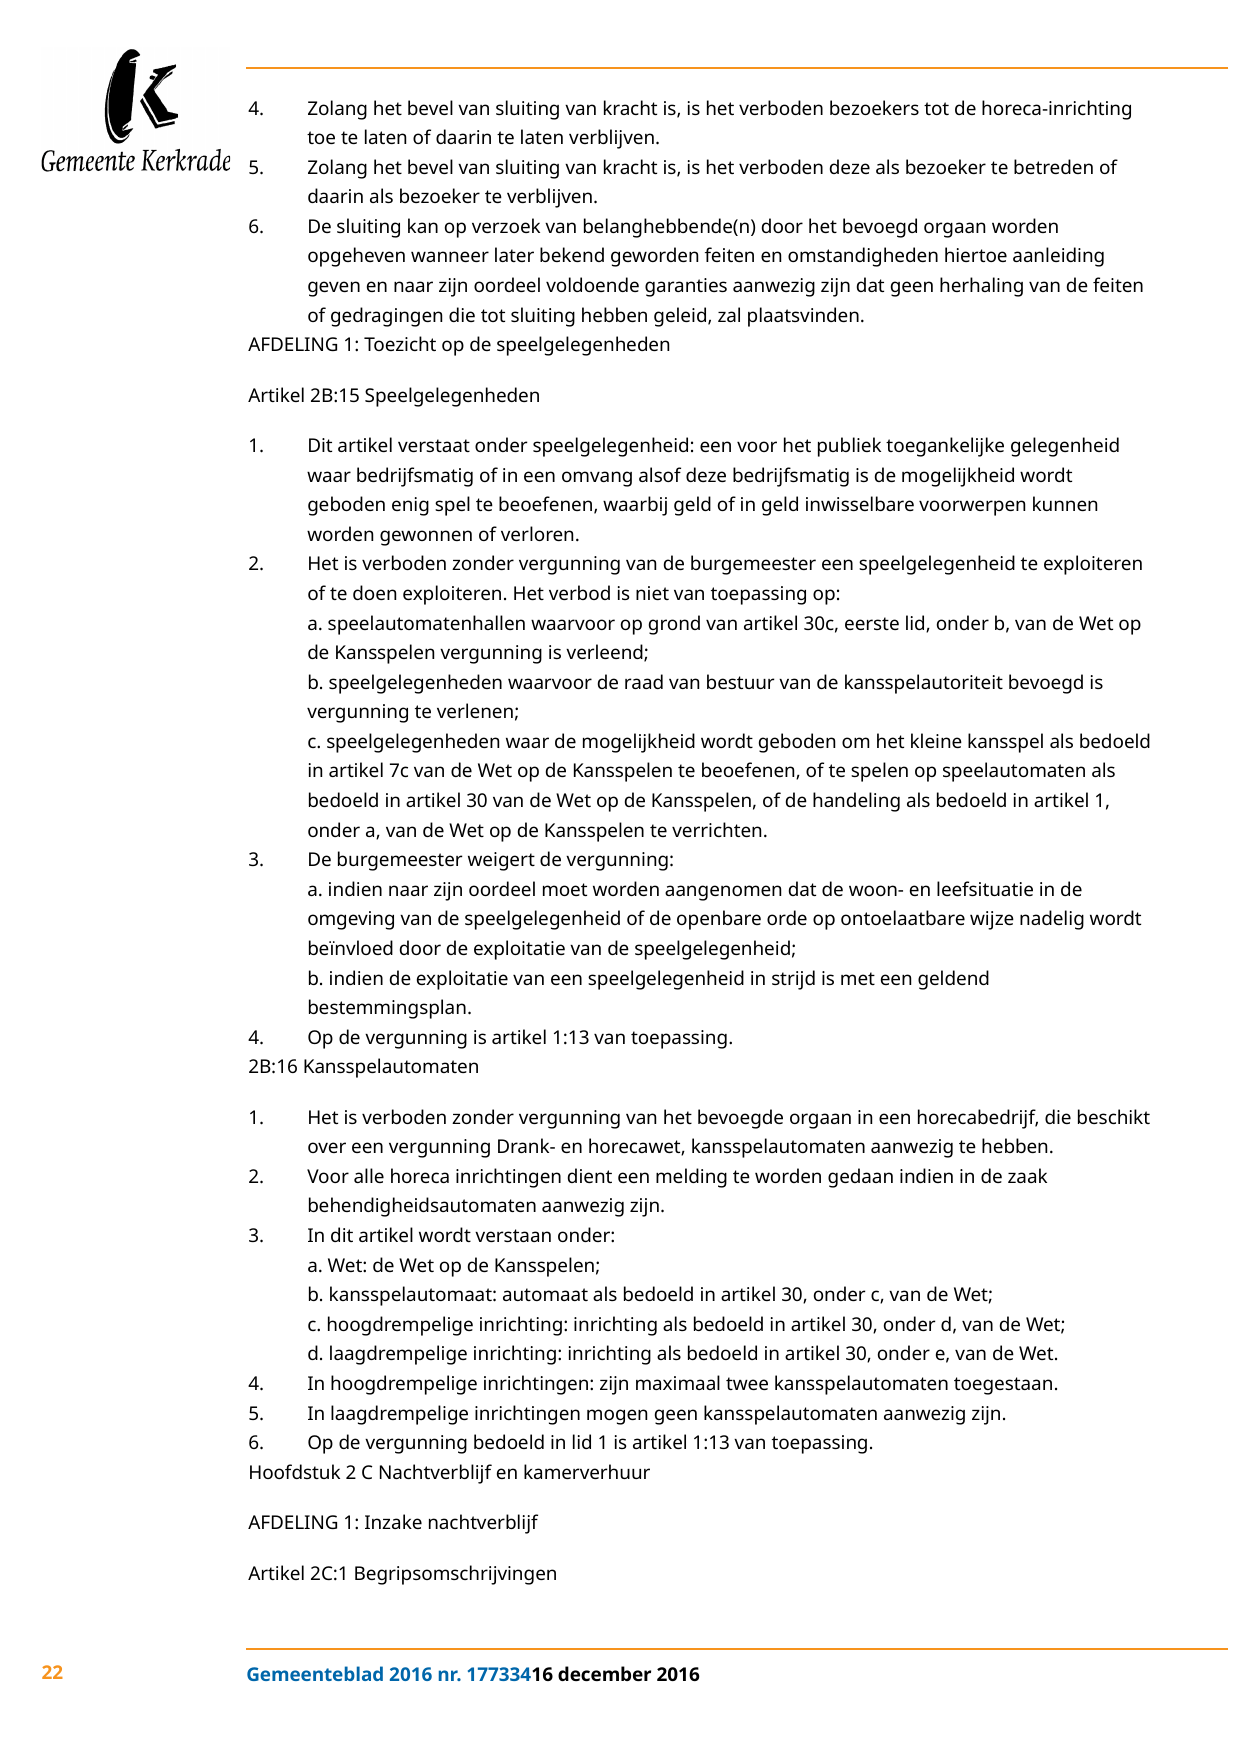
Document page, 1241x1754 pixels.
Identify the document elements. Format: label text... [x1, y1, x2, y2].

list Zolang het bevel van sluiting van kracht is, is het verboden bezoekers tot de horeca-inrichting toe te laten of daarin te laten verblijven. [248, 95, 1152, 150]
list Op de vergunning bedoeld in lid 1 is artikel 1:13 van toepassing. [248, 1429, 1152, 1455]
list a. speelautomatenhallen waarvoor op grond van artikel 30c, eerste lid, onder b, van de Wet op de Kansspelen vergunning is verleend; [248, 610, 1152, 665]
text AFDELING 1: Inzake nachtverblijf [248, 1509, 1152, 1535]
list De burgemeester weigert de vergunning: [248, 846, 1152, 872]
list a. Wet: de Wet op de Kansspelen; [248, 1252, 1152, 1278]
list Het is verboden zonder vergunning van de burgemeester een speelgelegenheid te exploiteren of te doen exploiteren. Het verbod is niet van toepassing op: [248, 551, 1152, 606]
list Het is verboden zonder vergunning van het bevoegde orgaan in een horecabedrijf, die beschikt over een vergunning Drank- en horecawet, kansspelautomaten aanwezig te hebben. [248, 1104, 1152, 1159]
picture [41, 47, 231, 172]
text Artikel 2C:1 Begripsomschrijvingen [248, 1560, 1152, 1586]
list c. hoogdrempelige inrichting: inrichting als bedoeld in artikel 30, onder d, van de Wet; [248, 1311, 1152, 1337]
text AFDELING 1: Toezicht op de speelgelegenheden [248, 331, 1152, 357]
text 2B:16 Kansspelautomaten [248, 1053, 1152, 1079]
list d. laagdrempelige inrichting: inrichting als bedoeld in artikel 30, onder e, van de Wet. [248, 1341, 1152, 1366]
list b. kansspelautomaat: automaat als bedoeld in artikel 30, onder c, van de Wet; [248, 1281, 1152, 1307]
list De sluiting kan op verzoek van belanghebbende(n) door het bevoegd orgaan worden opgeheven wanneer later bekend geworden feiten en omstandigheden hiertoe aanleiding geven en naar zijn oordeel voldoende garanties aanwezig zijn dat geen herhaling van de feiten of gedragingen die tot sluiting hebben geleid, zal plaatsvinden. [248, 213, 1152, 328]
list b. indien de exploitatie van een speelgelegenheid in strijd is met een geldend bestemmingsplan. [248, 965, 1152, 1020]
list In hoogdrempelige inrichtingen: zijn maximaal twee kansspelautomaten toegestaan. [248, 1370, 1152, 1396]
list Dit artikel verstaat onder speelgelegenheid: een voor het publiek toegankelijke gelegenheid waar bedrijfsmatig of in een omvang alsof deze bedrijfsmatig is de mogelijkheid wordt geboden enig spel te beoefenen, waarbij geld of in geld inwisselbare voorwerpen kunnen worden gewonnen of verloren. [248, 432, 1152, 547]
list a. indien naar zijn oordeel moet worden aangenomen dat de woon- en leefsituatie in de omgeving van de speelgelegenheid of de openbare orde op ontoelaatbare wijze nadelig wordt beïnvloed door de exploitatie van de speelgelegenheid; [248, 876, 1152, 961]
list In laagdrempelige inrichtingen mogen geen kansspelautomaten aanwezig zijn. [248, 1400, 1152, 1426]
text Hoofdstuk 2 C Nachtverblijf en kamerverhuur [248, 1459, 1152, 1485]
list In dit artikel wordt verstaan onder: [248, 1222, 1152, 1248]
list b. speelgelegenheden waarvoor de raad van bestuur van de kansspelautoriteit bevoegd is vergunning te verlenen; [248, 669, 1152, 724]
list c. speelgelegenheden waar de mogelijkheid wordt geboden om het kleine kansspel als bedoeld in artikel 7c van de Wet op de Kansspelen te beoefenen, of te spelen op speelautomaten als bedoeld in artikel 30 van de Wet op de Kansspelen, of de handeling als bedoeld in artikel 1, onder a, van de Wet op de Kansspelen te verrichten. [248, 728, 1152, 843]
list Zolang het bevel van sluiting van kracht is, is het verboden deze als bezoeker te betreden of daarin als bezoeker te verblijven. [248, 154, 1152, 209]
list Op de vergunning is artikel 1:13 van toepassing. [248, 1024, 1152, 1050]
text Artikel 2B:15 Speelgelegenheden [248, 382, 1152, 408]
list Voor alle horeca inrichtingen dient een melding te worden gedaan indien in de zaak behendigheidsautomaten aanwezig zijn. [248, 1163, 1152, 1218]
